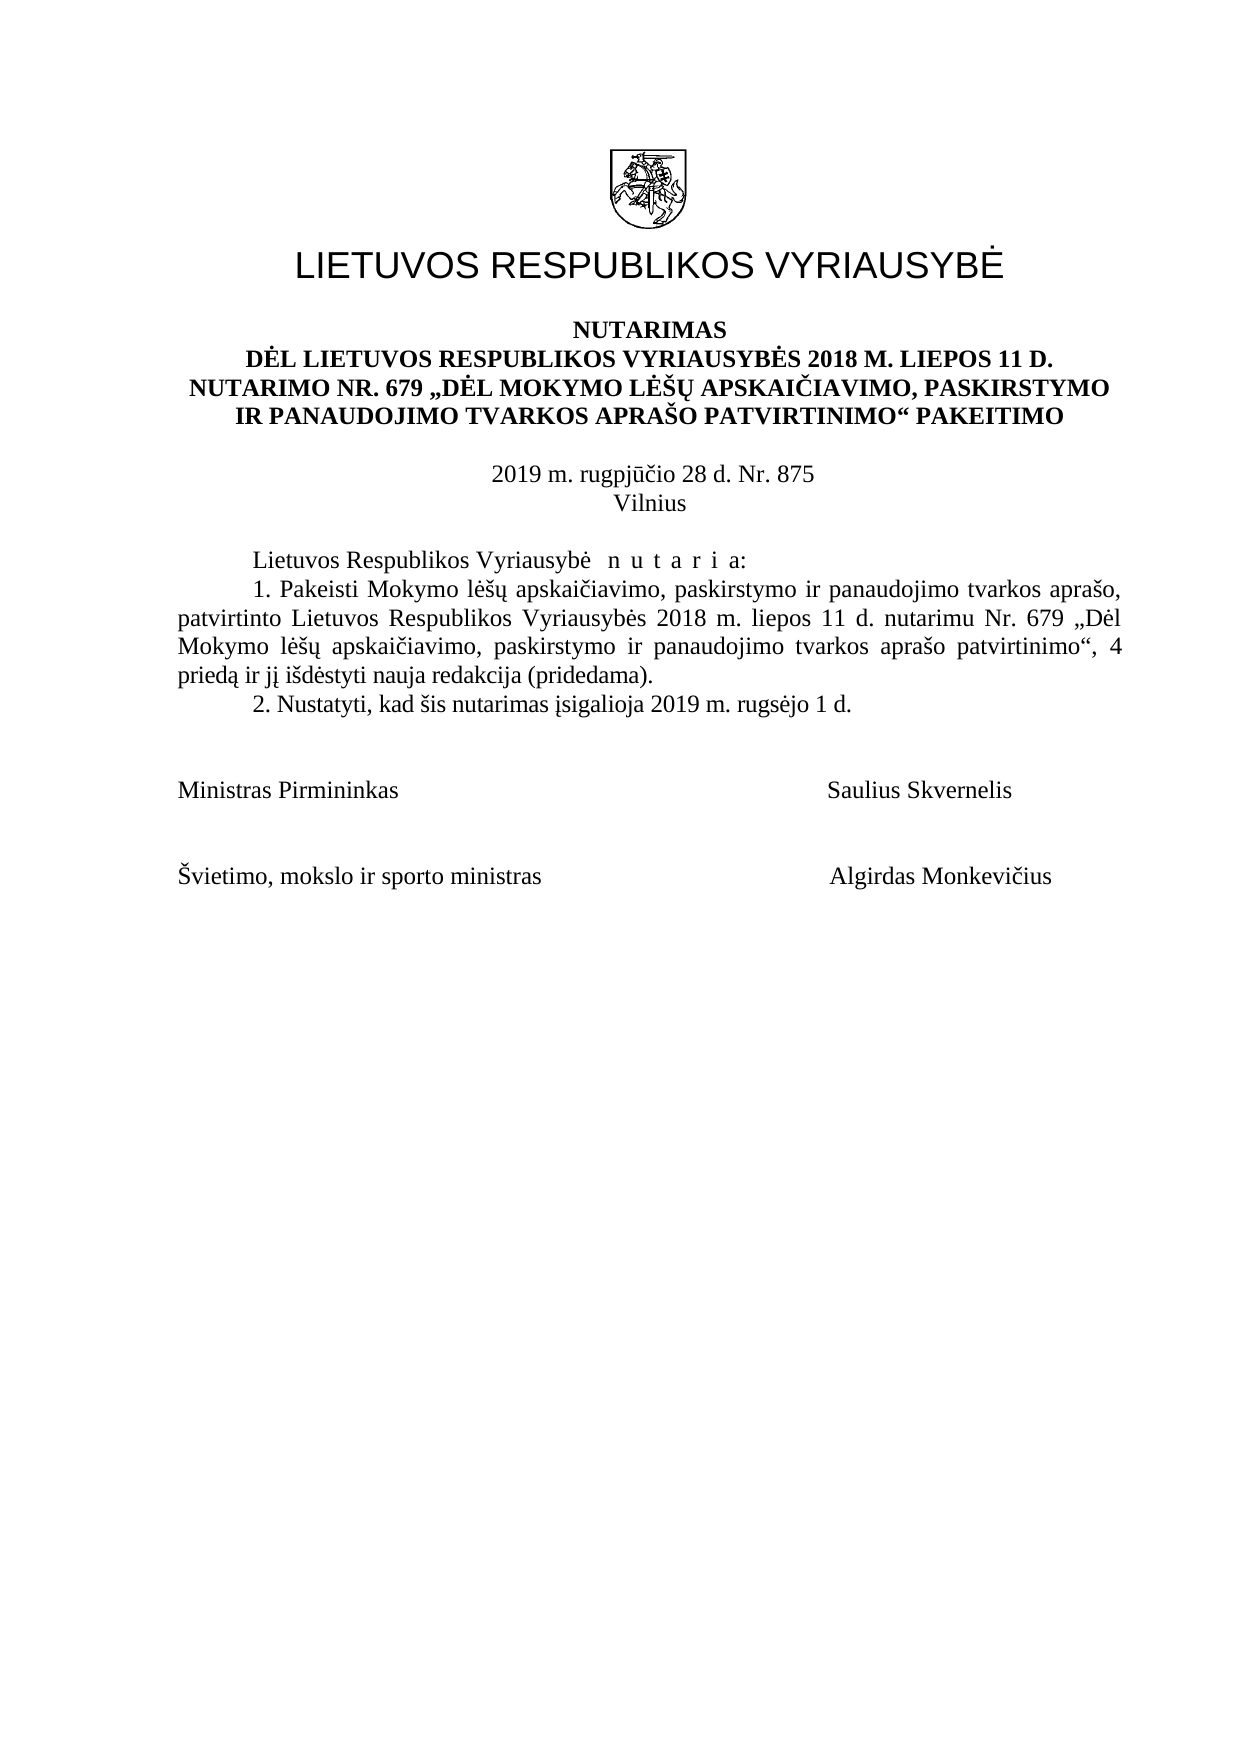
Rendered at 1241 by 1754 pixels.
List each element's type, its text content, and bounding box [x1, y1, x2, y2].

text 2. Nustatyti, kad šis nutarimas įsigalioja 2019 m. rugsėjo 1 d. [177, 689, 1122, 718]
text 2019 m. rugpjūčio 28 d. Nr. 875 [177, 459, 1122, 488]
text DĖL LIETUVOS RESPUBLIKOS VYRIAUSYBĖS 2018 M. LIEPOS 11 D. NUTARIMO NR. 679 „DĖL MOKYMO LĖŠŲ APSKAIČIAVIMO, PASKIRSTYMO IR PANAUDOJIMO TVARKOS APRAŠO PATVIRTINIMO“ PAKEITIMO [177, 344, 1122, 430]
text Švietimo, mokslo ir sporto ministras Algirdas Monkevičius [177, 861, 1122, 890]
text Ministras Pirmininkas Saulius Skvernelis [177, 775, 1122, 804]
text 1. Pakeisti Mokymo lėšų apskaičiavimo, paskirstymo ir panaudojimo tvarkos aprašo, patvirtinto Lietuvos Respublikos Vyriausybės 2018 m. liepos 11 d. nutarimu Nr. 679 „Dėl Mokymo lėšų apskaičiavimo, paskirstymo ir panaudojimo tvarkos aprašo patvirtinimo“, 4 priedą ir jį išdėstyti nauja redakcija (pridedama). [177, 574, 1122, 689]
text Lietuvos Respublikos Vyriausybė nutaria: [177, 545, 1122, 574]
text Lietuvos Respublikos Vyriausybė [177, 243, 1122, 286]
text Vilnius [177, 488, 1122, 516]
text nutarimas [177, 315, 1122, 344]
